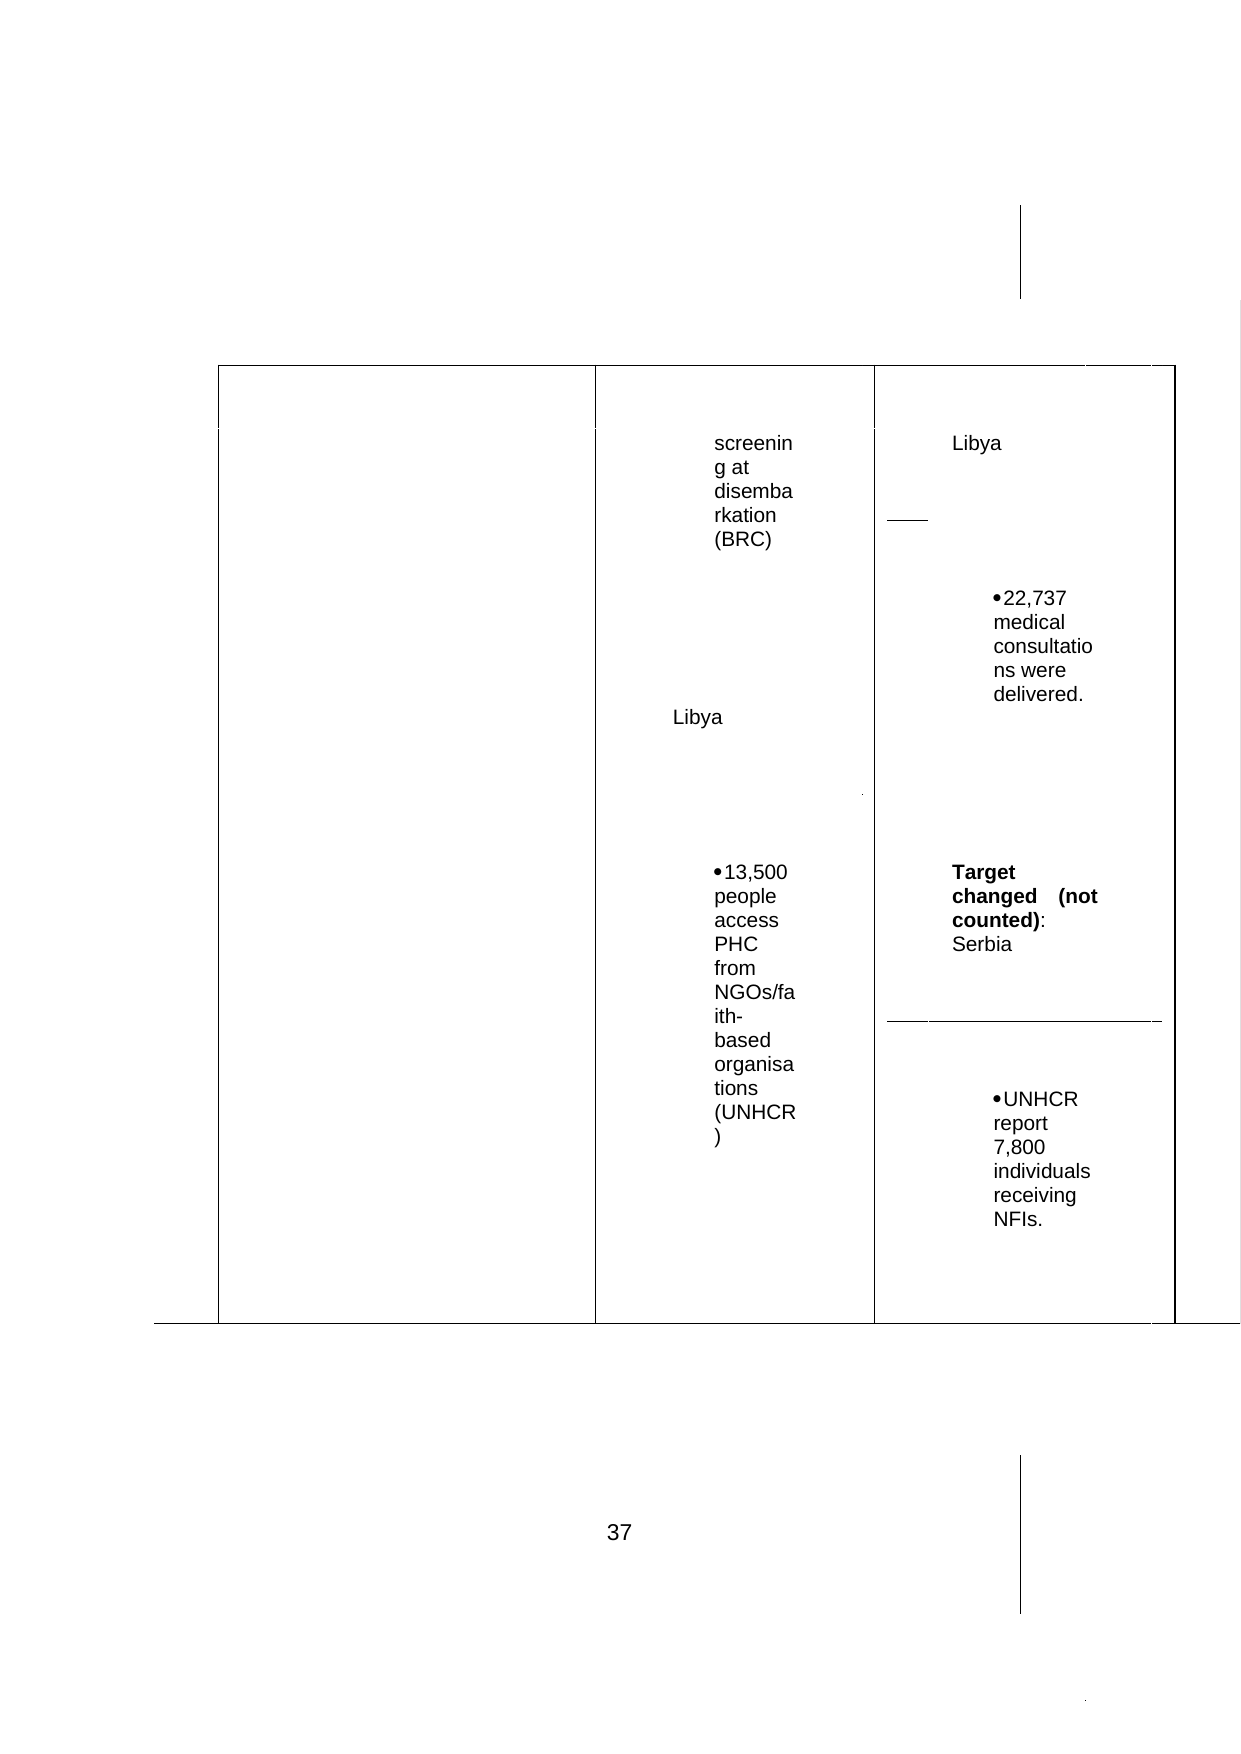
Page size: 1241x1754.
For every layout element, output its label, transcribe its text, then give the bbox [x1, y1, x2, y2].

table_cell Target: 135,207 Algeria 207 at-risk Unaccompanied Asylum Seeking Children (UASC) receive services (UNHCR Egypt 1,500 individuals access national primary health care (PHC) (UNHCR) Italy 120,000 people receive health screening at disembarkation (BRC) Libya 13,500 people access PHC from NGOs/faith-based organisations (UNHCR) Serbia 5,000 refugees receive psychosocial care. (UNHCR) [650, 429, 862, 615]
table_cell 128,584 (95% achieved) Algeria 8 at-risk Unaccompanied Asylum Seeking Children (UASC) received services for specific needs. Egypt 1,270 individuals access national primary health care. Italy 104,569 people received health screening and 550 were referred to secondary healthcare Libya 22,737 medical consultations were delivered. Target changed (not counted): Serbia UNHCR report 7,800 individuals receiving NFIs. [888, 367, 1151, 519]
table_cell 128,584 (95% achieved) Algeria 8 at-risk Unaccompanied Asylum Seeking Children (UASC) received services for specific needs. Egypt 1,270 individuals access national primary health care. Italy 104,569 people received health screening and 550 were referred to secondary healthcare Libya 22,737 medical consultations were delivered. Target changed (not counted): Serbia UNHCR report 7,800 individuals receiving NFIs. [929, 1023, 1151, 1295]
table_cell 128,584 (95% achieved) Algeria 8 at-risk Unaccompanied Asylum Seeking Children (UASC) received services for specific needs. Egypt 1,270 individuals access national primary health care. Italy 104,569 people received health screening and 550 were referred to secondary healthcare Libya 22,737 medical consultations were delivered. Target changed (not counted): Serbia UNHCR report 7,800 individuals receiving NFIs. [888, 772, 1151, 1020]
table_cell Target: 135,207 Algeria 207 at-risk Unaccompanied Asylum Seeking Children (UASC) receive services (UNHCR Egypt 1,500 individuals access national primary health care (PHC) (UNHCR) Italy 120,000 people receive health screening at disembarkation (BRC) Libya 13,500 people access PHC from NGOs/faith-based organisations (UNHCR) Serbia 5,000 refugees receive psychosocial care. (UNHCR) [650, 367, 862, 428]
table_cell 128,584 (95% achieved) Algeria 8 at-risk Unaccompanied Asylum Seeking Children (UASC) received services for specific needs. Egypt 1,270 individuals access national primary health care. Italy 104,569 people received health screening and 550 were referred to secondary healthcare Libya 22,737 medical consultations were delivered. Target changed (not counted): Serbia UNHCR report 7,800 individuals receiving NFIs. [888, 367, 1085, 428]
table_cell 128,584 (95% achieved) Algeria 8 at-risk Unaccompanied Asylum Seeking Children (UASC) received services for specific needs. Egypt 1,270 individuals access national primary health care. Italy 104,569 people received health screening and 550 were referred to secondary healthcare Libya 22,737 medical consultations were delivered. Target changed (not counted): Serbia UNHCR report 7,800 individuals receiving NFIs. [1152, 366, 1174, 1322]
table_cell Target: 135,207 Algeria 207 at-risk Unaccompanied Asylum Seeking Children (UASC) receive services (UNHCR Egypt 1,500 individuals access national primary health care (PHC) (UNHCR) Italy 120,000 people receive health screening at disembarkation (BRC) Libya 13,500 people access PHC from NGOs/faith-based organisations (UNHCR) Serbia 5,000 refugees receive psychosocial care. (UNHCR) [650, 796, 862, 1212]
table_cell [219, 366, 595, 428]
table_cell 128,584 (95% achieved) Algeria 8 at-risk Unaccompanied Asylum Seeking Children (UASC) received services for specific needs. Egypt 1,270 individuals access national primary health care. Italy 104,569 people received health screening and 550 were referred to secondary healthcare Libya 22,737 medical consultations were delivered. Target changed (not counted): Serbia UNHCR report 7,800 individuals receiving NFIs. [929, 521, 1151, 770]
table_cell Target: 135,207 Algeria 207 at-risk Unaccompanied Asylum Seeking Children (UASC) receive services (UNHCR Egypt 1,500 individuals access national primary health care (PHC) (UNHCR) Italy 120,000 people receive health screening at disembarkation (BRC) Libya 13,500 people access PHC from NGOs/faith-based organisations (UNHCR) Serbia 5,000 refugees receive psychosocial care. (UNHCR) [596, 429, 874, 1322]
table_cell [219, 429, 595, 1322]
table_cell Target: 135,207 Algeria 207 at-risk Unaccompanied Asylum Seeking Children (UASC) receive services (UNHCR Egypt 1,500 individuals access national primary health care (PHC) (UNHCR) Italy 120,000 people receive health screening at disembarkation (BRC) Libya 13,500 people access PHC from NGOs/faith-based organisations (UNHCR) Serbia 5,000 refugees receive psychosocial care. (UNHCR) [609, 617, 862, 794]
table_cell 128,584 (95% achieved) Algeria 8 at-risk Unaccompanied Asylum Seeking Children (UASC) received services for specific needs. Egypt 1,270 individuals access national primary health care. Italy 104,569 people received health screening and 550 were referred to secondary healthcare Libya 22,737 medical consultations were delivered. Target changed (not counted): Serbia UNHCR report 7,800 individuals receiving NFIs. [875, 429, 1151, 1322]
